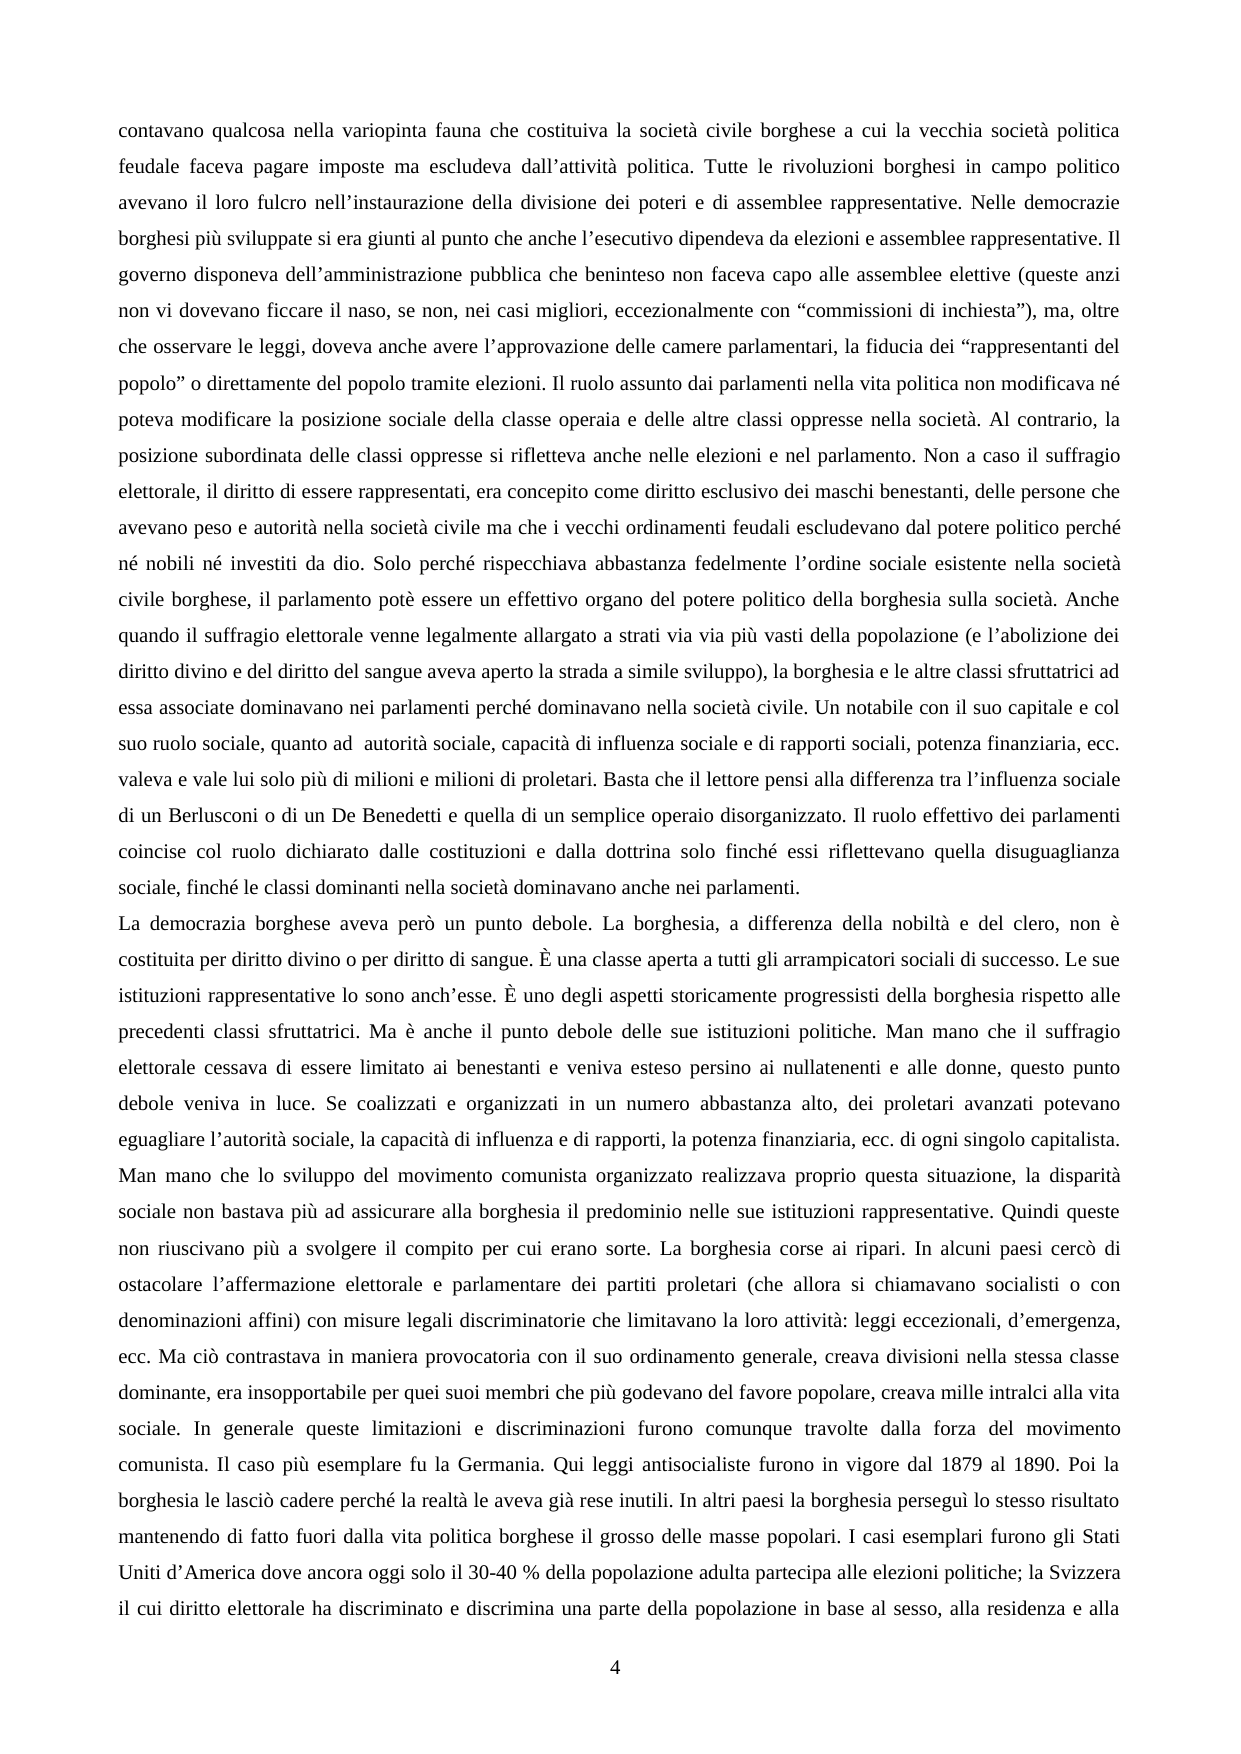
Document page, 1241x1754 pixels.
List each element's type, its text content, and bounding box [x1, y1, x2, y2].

text La democrazia borghese aveva però un punto debole. La borghesia, a differenza della nobiltà e del clero, non è costituita per diritto divino o per diritto di sangue. È una classe aperta a tutti gli arrampicatori sociali di successo. Le sue istituzioni rappresentative lo sono anch’esse. È uno degli aspetti storicamente progressisti della borghesia rispetto alle precedenti classi sfruttatrici. Ma è anche il punto debole delle sue istituzioni politiche. Man mano che il suffragio elettorale cessava di essere limitato ai benestanti e veniva esteso persino ai nullatenenti e alle donne, questo punto debole veniva in luce. Se coalizzati e organizzati in un numero abbastanza alto, dei proletari avanzati potevano eguagliare l’autorità sociale, la capacità di influenza e di rapporti, la potenza finanziaria, ecc. di ogni singolo capitalista. Man mano che lo sviluppo del movimento comunista organizzato realizzava proprio questa situazione, la disparità sociale non bastava più ad assicurare alla borghesia il predominio nelle sue istituzioni rappresentative. Quindi queste non riuscivano più a svolgere il compito per cui erano sorte. La borghesia corse ai ripari. In alcuni paesi cercò di ostacolare l’affermazione elettorale e parlamentare dei partiti proletari (che allora si chiamavano socialisti o con denominazioni affini) con misure legali discriminatorie che limitavano la loro attività: leggi eccezionali, d’emergenza, ecc. Ma ciò contrastava in maniera provocatoria con il suo ordinamento generale, creava divisioni nella stessa classe dominante, era insopportabile per quei suoi membri che più godevano del favore popolare, creava mille intralci alla vita sociale. In generale queste limitazioni e discriminazioni furono comunque travolte dalla forza del movimento comunista. Il caso più esemplare fu la Germania. Qui leggi antisocialiste furono in vigore dal 1879 al 1890. Poi la borghesia le lasciò cadere perché la realtà le aveva già rese inutili. In altri paesi la borghesia perseguì lo stesso risultato mantenendo di fatto fuori dalla vita politica borghese il grosso delle masse popolari. I casi esemplari furono gli Stati Uniti d’America dove ancora oggi solo il 30-40 % della popolazione adulta partecipa alle elezioni politiche; la Svizzera il cui diritto elettorale ha discriminato e discrimina una parte della popolazione in base al sesso, alla residenza e alla [118, 911, 1122, 1620]
text contavano qualcosa nella variopinta fauna che costituiva la società civile borghese a cui la vecchia società politica feudale faceva pagare imposte ma escludeva dall’attività politica. Tutte le rivoluzioni borghesi in campo politico avevano il loro fulcro nell’instaurazione della divisione dei poteri e di assemblee rappresentative. Nelle democrazie borghesi più sviluppate si era giunti al punto che anche l’esecutivo dipendeva da elezioni e assemblee rappresentative. Il governo disponeva dell’amministrazione pubblica che beninteso non faceva capo alle assemblee elettive (queste anzi non vi dovevano ficcare il naso, se non, nei casi migliori, eccezionalmente con “commissioni di inchiesta”), ma, oltre che osservare le leggi, doveva anche avere l’approvazione delle camere parlamentari, la fiducia dei “rappresentanti del popolo” o direttamente del popolo tramite elezioni. Il ruolo assunto dai parlamenti nella vita politica non modificava né poteva modificare la posizione sociale della classe operaia e delle altre classi oppresse nella società. Al contrario, la posizione subordinata delle classi oppresse si rifletteva anche nelle elezioni e nel parlamento. Non a caso il suffragio elettorale, il diritto di essere rappresentati, era concepito come diritto esclusivo dei maschi benestanti, delle persone che avevano peso e autorità nella società civile ma che i vecchi ordinamenti feudali escludevano dal potere politico perché né nobili né investiti da dio. Solo perché rispecchiava abbastanza fedelmente l’ordine sociale esistente nella società civile borghese, il parlamento potè essere un effettivo organo del potere politico della borghesia sulla società. Anche quando il suffragio elettorale venne legalmente allargato a strati via via più vasti della popolazione (e l’abolizione dei diritto divino e del diritto del sangue aveva aperto la strada a simile sviluppo), la borghesia e le altre classi sfruttatrici ad essa associate dominavano nei parlamenti perché dominavano nella società civile. Un notabile con il suo capitale e col suo ruolo sociale, quanto ad autorità sociale, capacità di influenza sociale e di rapporti sociali, potenza finanziaria, ecc. valeva e vale lui solo più di milioni e milioni di proletari. Basta che il lettore pensi alla differenza tra l’influenza sociale di un Berlusconi o di un De Benedetti e quella di un semplice operaio disorganizzato. Il ruolo effettivo dei parlamenti coincise col ruolo dichiarato dalle costituzioni e dalla dottrina solo finché essi riflettevano quella disuguaglianza sociale, finché le classi dominanti nella società dominavano anche nei parlamenti. [118, 118, 1122, 899]
